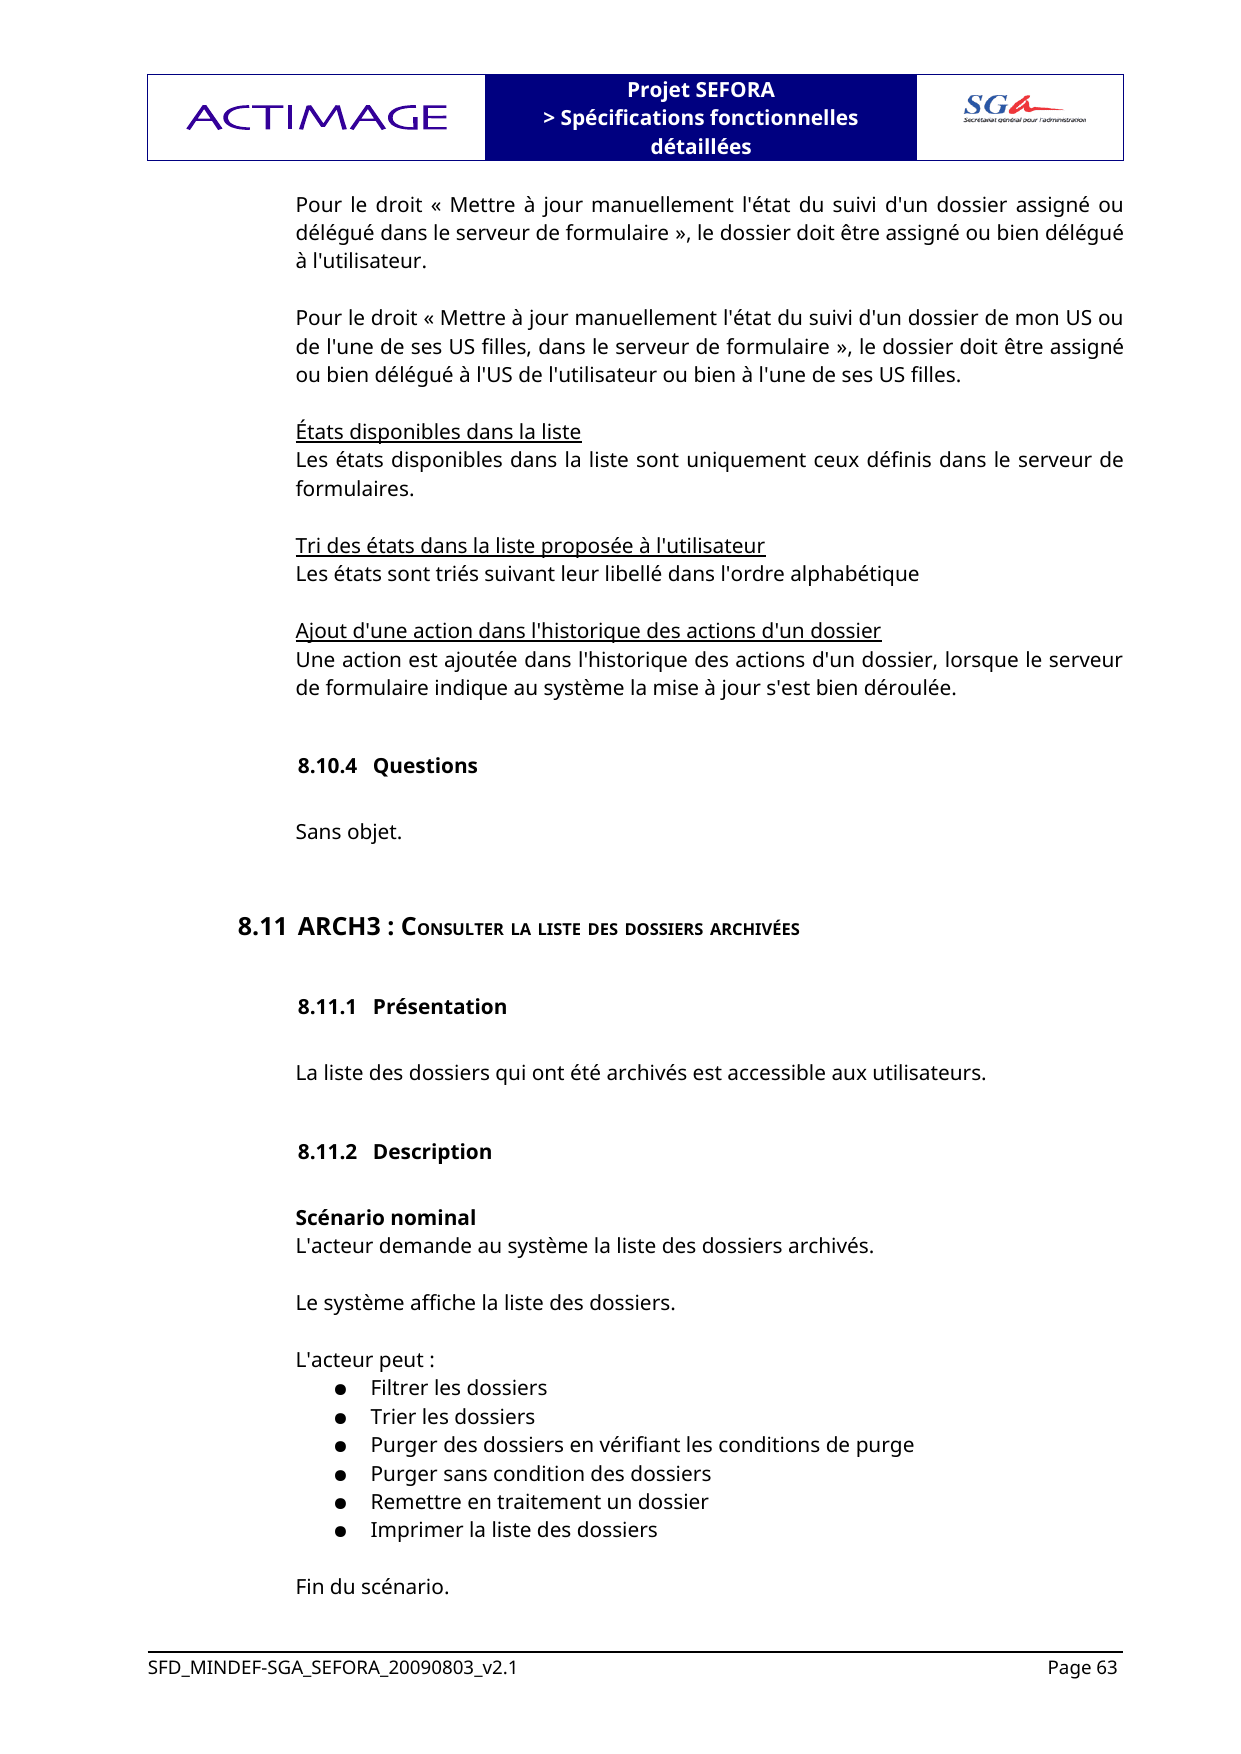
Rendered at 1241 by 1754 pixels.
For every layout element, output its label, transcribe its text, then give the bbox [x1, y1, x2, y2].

text Tri des états dans la liste proposée à l'utilisateur [295, 531, 1125, 559]
list Purger des dossiers en vérifiant les conditions de purge [333, 1430, 1125, 1459]
text Les états sont triés suivant leur libellé dans l'ordre alphabétique [295, 559, 1125, 588]
text L'acteur demande au système la liste des dossiers archivés. [295, 1231, 1125, 1260]
text Ajout d'une action dans l'historique des actions d'un dossier [295, 616, 1125, 645]
text La liste des dossiers qui ont été archivés est accessible aux utilisateurs. [295, 1058, 1125, 1087]
text Pour le droit « Mettre à jour manuellement l'état du suivi d'un dossier de mon US ou de l'une de ses US filles, dans le serveur de formulaire », le dossier doit être assigné ou bien délégué à l'US de l'utilisateur ou bien à l'une de ses US filles. [295, 303, 1125, 389]
text Pour le droit « Mettre à jour manuellement l'état du suivi d'un dossier assigné ou délégué dans le serveur de formulaire », le dossier doit être assigné ou bien délégué à l'utilisateur. [295, 190, 1125, 275]
text Le système affiche la liste des dossiers. [295, 1288, 1125, 1317]
list Imprimer la liste des dossiers [333, 1516, 1125, 1544]
list Trier les dossiers [333, 1402, 1125, 1430]
text L'acteur peut : [295, 1345, 1125, 1373]
text Une action est ajoutée dans l'historique des actions d'un dossier, lorsque le serveur de formulaire indique au système la mise à jour s'est bien déroulée. [295, 645, 1125, 702]
list Filtrer les dossiers [333, 1373, 1125, 1402]
list Purger sans condition des dossiers [333, 1459, 1125, 1487]
subtitle Questions [298, 752, 1125, 780]
text Les états disponibles dans la liste sont uniquement ceux définis dans le serveur de formulaires. [295, 446, 1125, 502]
text Fin du scénario. [295, 1572, 1125, 1601]
text Sans objet. [295, 817, 1125, 846]
text États disponibles dans la liste [295, 417, 1125, 446]
subtitle Présentation [298, 992, 1125, 1021]
text Scénario nominal [295, 1203, 1125, 1231]
subtitle ARCH3 : Consulter la liste des dossiers archivées [238, 908, 1125, 942]
subtitle Description [298, 1137, 1125, 1165]
list Remettre en traitement un dossier [333, 1487, 1125, 1516]
picture [953, 80, 1102, 141]
